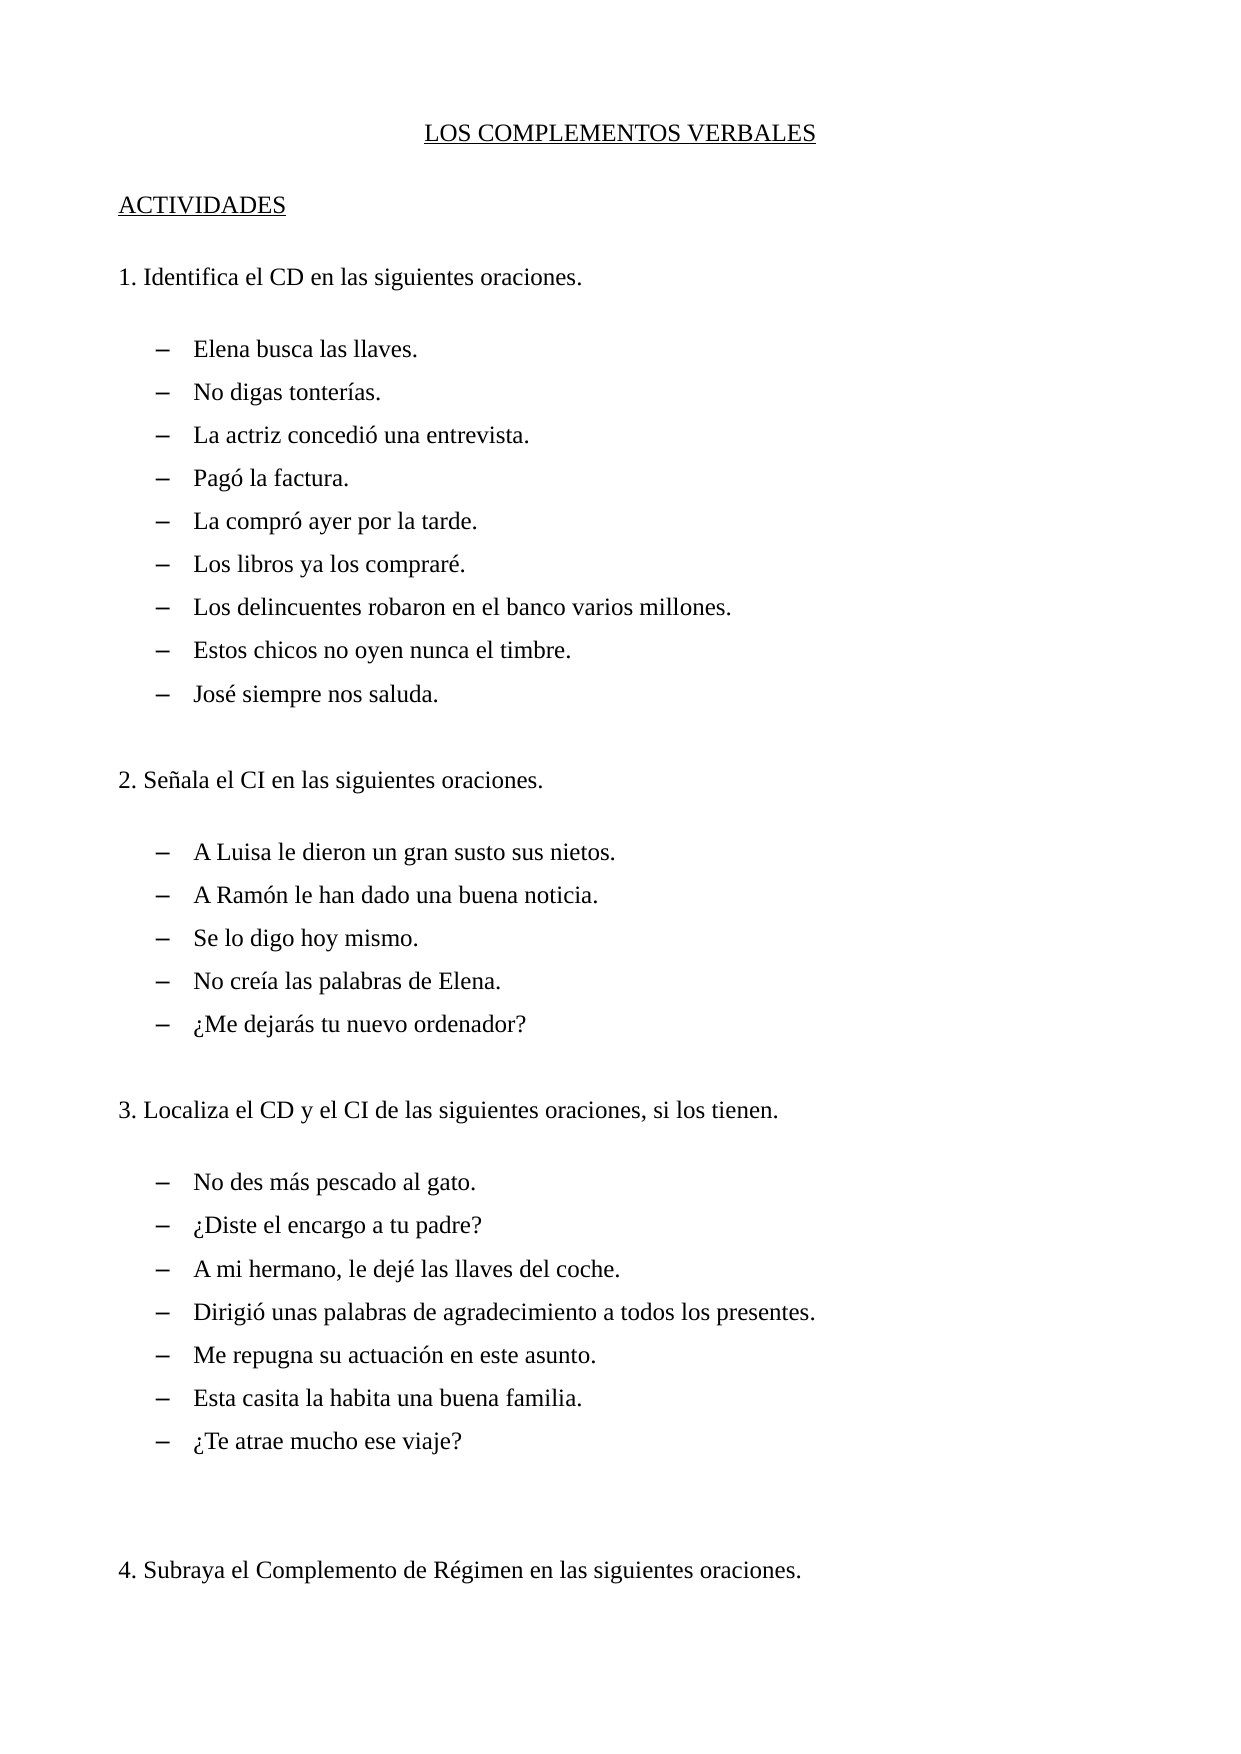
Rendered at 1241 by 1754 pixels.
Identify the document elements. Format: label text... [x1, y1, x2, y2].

text ACTIVIDADES [118, 190, 1122, 219]
list La compró ayer por la tarde. [156, 506, 1122, 535]
text 1. Identifica el CD en las siguientes oraciones. [118, 262, 1122, 291]
list ¿Diste el encargo a tu padre? [156, 1211, 1122, 1239]
list No creía las palabras de Elena. [156, 966, 1122, 995]
list Dirigió unas palabras de agradecimiento a todos los presentes. [156, 1297, 1122, 1326]
list La actriz concedió una entrevista. [156, 420, 1122, 449]
text LOS COMPLEMENTOS VERBALES [118, 118, 1122, 147]
list Pagó la factura. [156, 463, 1122, 492]
list ¿Me dejarás tu nuevo ordenador? [156, 1009, 1122, 1038]
text 3. Localiza el CD y el CI de las siguientes oraciones, si los tienen. [118, 1096, 1122, 1124]
list A Ramón le han dado una buena noticia. [156, 880, 1122, 909]
list Se lo digo hoy mismo. [156, 923, 1122, 952]
text 4. Subraya el Complemento de Régimen en las siguientes oraciones. [118, 1556, 1122, 1584]
list José siempre nos saluda. [156, 679, 1122, 707]
list Estos chicos no oyen nunca el timbre. [156, 636, 1122, 664]
list Me repugna su actuación en este asunto. [156, 1340, 1122, 1369]
list No des más pescado al gato. [156, 1167, 1122, 1196]
list ¿Te atrae mucho ese viaje? [156, 1426, 1122, 1455]
text 2. Señala el CI en las siguientes oraciones. [118, 765, 1122, 794]
list Los libros ya los compraré. [156, 549, 1122, 578]
list Elena busca las llaves. [156, 334, 1122, 362]
list No digas tonterías. [156, 377, 1122, 406]
list Los delincuentes robaron en el banco varios millones. [156, 592, 1122, 621]
list Esta casita la habita una buena familia. [156, 1383, 1122, 1412]
list A Luisa le dieron un gran susto sus nietos. [156, 837, 1122, 866]
list A mi hermano, le dejé las llaves del coche. [156, 1254, 1122, 1282]
